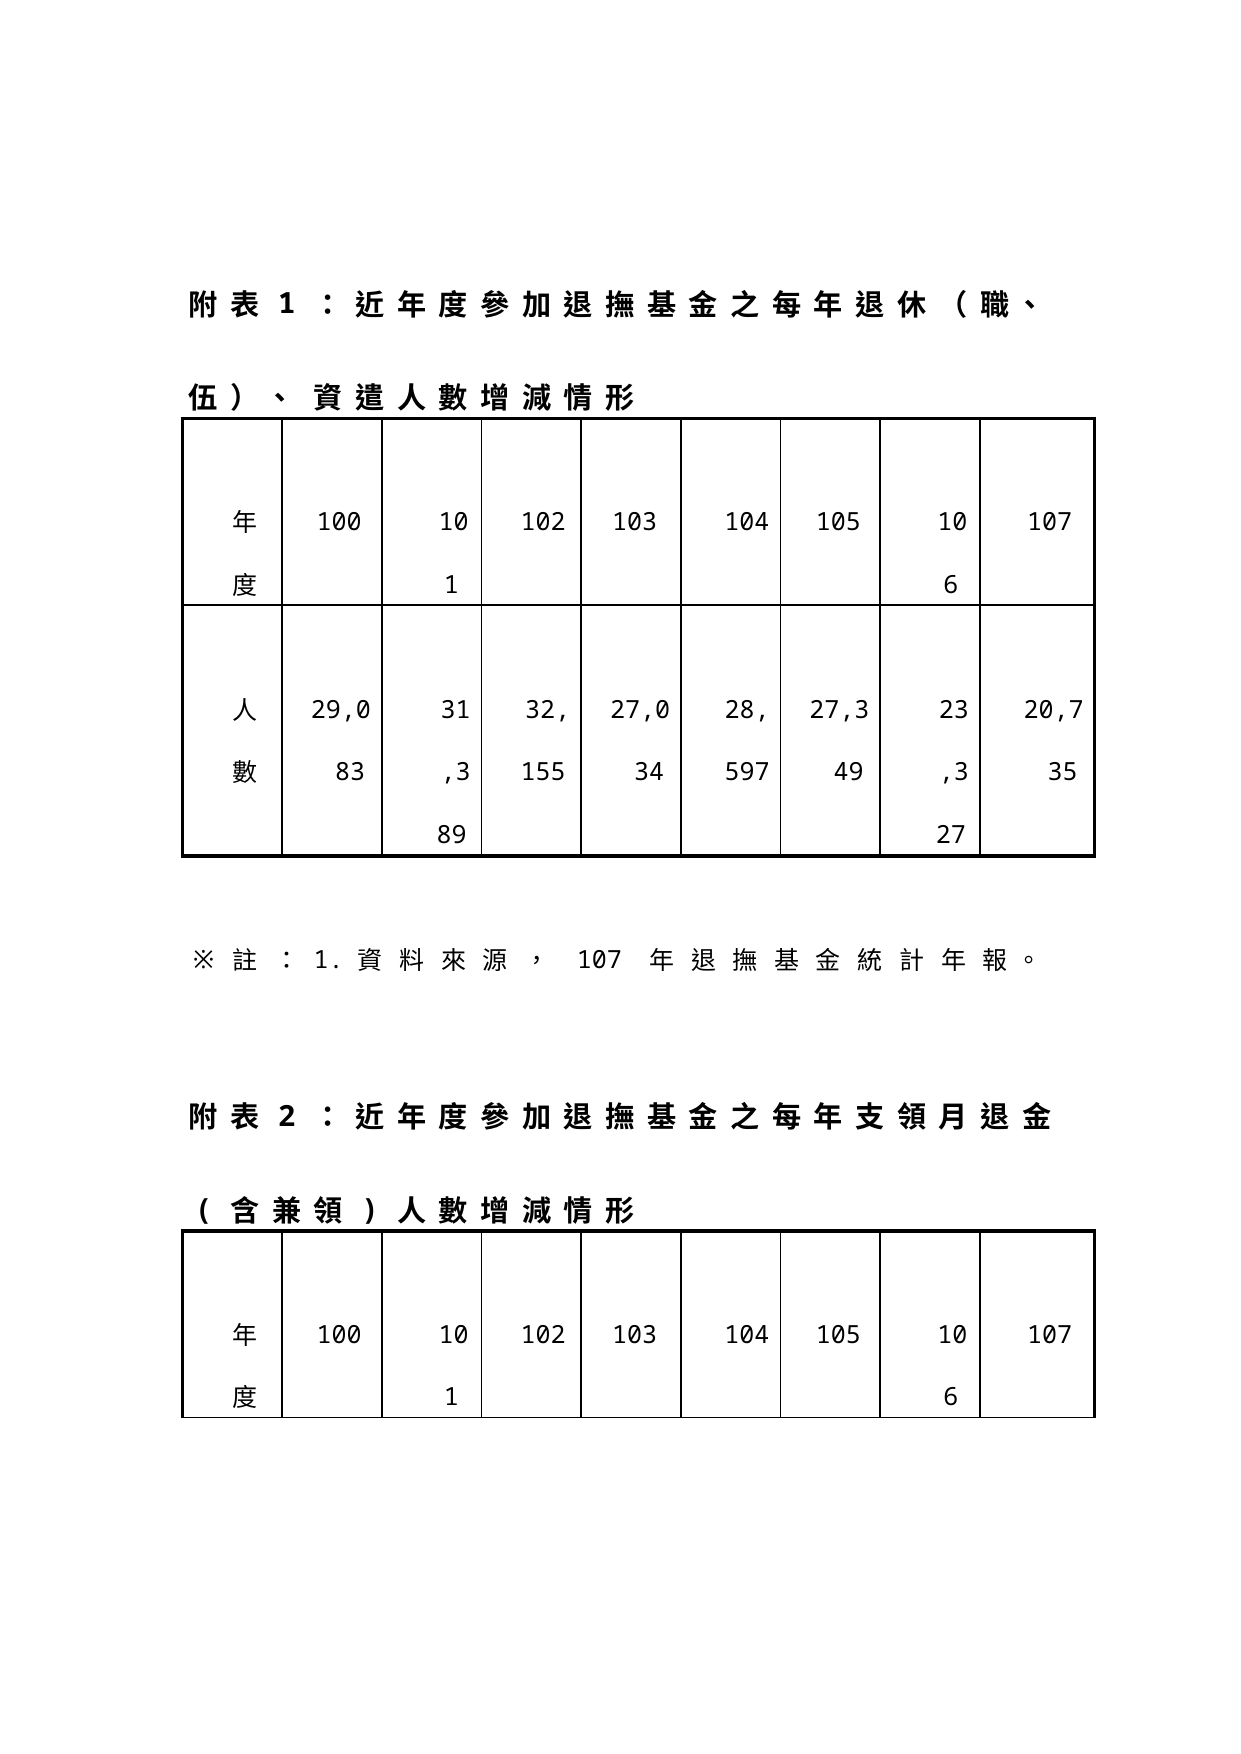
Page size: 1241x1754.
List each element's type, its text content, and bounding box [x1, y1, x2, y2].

text 附表2：近年度參加退撫基金之每年支領月退金(含兼領)人數增減情形 [168, 1042, 1057, 1229]
table_header 103 [582, 1233, 680, 1417]
table_cell 27,349 [781, 606, 879, 854]
table_cell 32,155 [482, 606, 580, 854]
table_cell 29,083 [283, 606, 381, 854]
table_cell 人數 [184, 606, 281, 854]
table_cell 28,597 [682, 606, 780, 854]
text ※註：1.資料來源，107年退撫基金統計年報。 [182, 917, 1131, 979]
table_header 107 [981, 420, 1093, 604]
table_cell 23,327 [881, 606, 979, 854]
table_header 100 [283, 1233, 381, 1417]
table_header 106 [881, 420, 979, 604]
table_cell 31,389 [383, 606, 481, 854]
table_header 102 [482, 1233, 580, 1417]
table_header 101 [383, 420, 481, 604]
table_cell 20,735 [981, 606, 1093, 854]
table_cell 27,034 [582, 606, 680, 854]
table_header 104 [682, 1233, 780, 1417]
table_header 年度 [184, 420, 281, 604]
table_header 105 [781, 1233, 879, 1417]
table_header 101 [383, 1233, 481, 1417]
table_header 107 [981, 1233, 1093, 1417]
table_header 年度 [184, 1233, 281, 1417]
text 附表1：近年度參加退撫基金之每年退休（職、伍）、資遣人數增減情形 [168, 229, 1072, 417]
table_header 102 [482, 420, 580, 604]
table_header 103 [582, 420, 680, 604]
table_header 100 [283, 420, 381, 604]
table_header 106 [881, 1233, 979, 1417]
table_header 105 [781, 420, 879, 604]
table_header 104 [682, 420, 780, 604]
